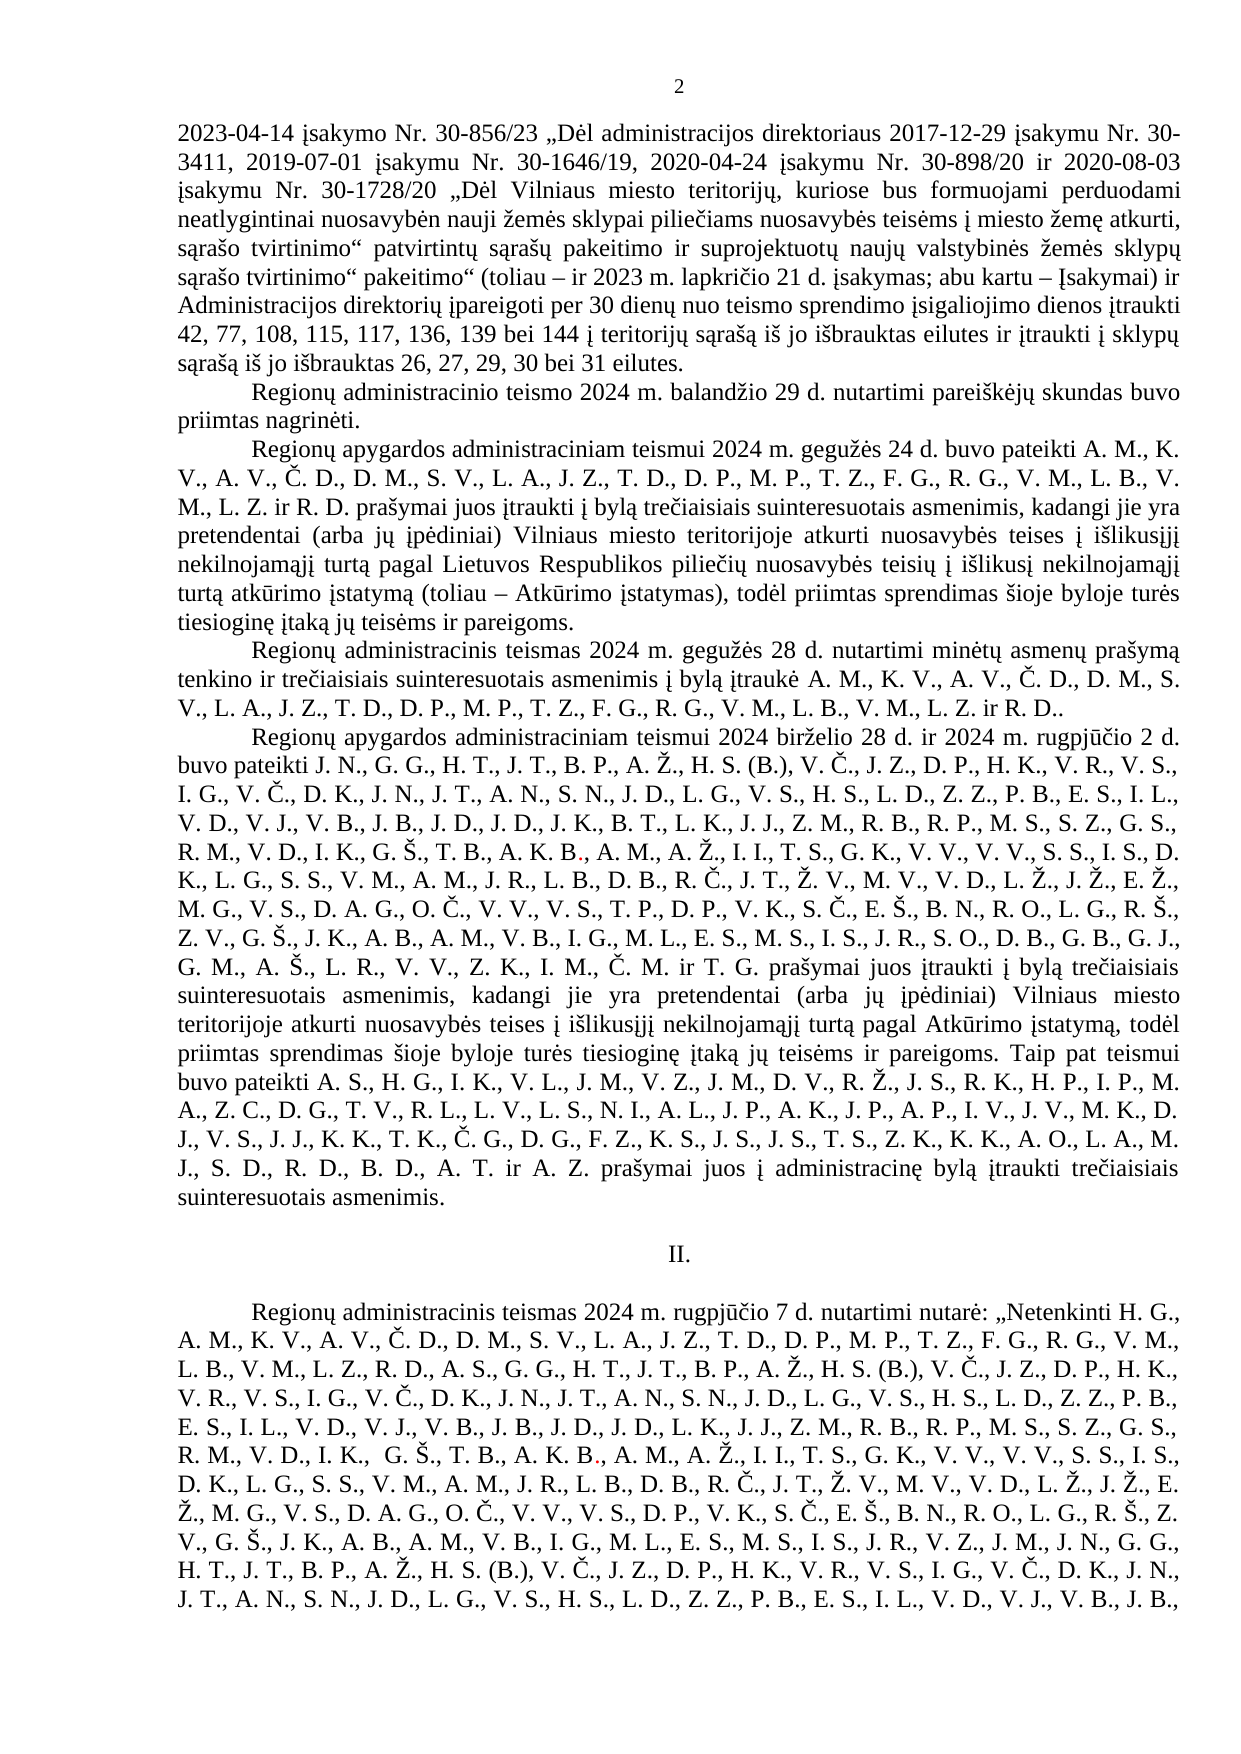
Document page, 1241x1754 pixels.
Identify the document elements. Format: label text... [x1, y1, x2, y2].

text Regionų apygardos administraciniam teismui 2024 m. gegužės 24 d. buvo pateikti A. M., K. V., A. V., Č. D., D. M., S. V., L. A., J. Z., T. D., D. P., M. P., T. Z., F. G., R. G., V. M., L. B., V. M., L. Z. ir R. D. prašymai juos įtraukti į bylą trečiaisiais suinteresuotais asmenimis, kadangi jie yra pretendentai (arba jų įpėdiniai) Vilniaus miesto teritorijoje atkurti nuosavybės teises į išlikusįjį nekilnojamąjį turtą pagal Lietuvos Respublikos piliečių nuosavybės teisių į išlikusį nekilnojamąjį turtą atkūrimo įstatymą (toliau – Atkūrimo įstatymas), todėl priimtas sprendimas šioje byloje turės tiesioginę įtaką jų teisėms ir pareigoms. [177, 434, 1181, 636]
text Regionų administracinio teismo 2024 m. balandžio 29 d. nutartimi pareiškėjų skundas buvo priimtas nagrinėti. [177, 377, 1181, 434]
text Regionų administracinis teismas 2024 m. rugpjūčio 7 d. nutartimi nutarė: „Netenkinti H. G., A. M., K. V., A. V., Č. D., D. M., S. V., L. A., J. Z., T. D., D. P., M. P., T. Z., F. G., R. G., V. M., L. B., V. M., L. Z., R. D., A. S., G. G., H. T., J. T., B. P., A. Ž., H. S. (B.), V. Č., J. Z., D. P., H. K., V. R., V. S., I. G., V. Č., D. K., J. N., J. T., A. N., S. N., J. D., L. G., V. S., H. S., L. D., Z. Z., P. B., E. S., I. L., V. D., V. J., V. B., J. B., J. D., J. D., L. K., J. J., Z. M., R. B., R. P., M. S., S. Z., G. S., R. M., V. D., I. K., G. Š., T. B., A. K. B., A. M., A. Ž., I. I., T. S., G. K., V. V., V. V., S. S., I. S., D. K., L. G., S. S., V. M., A. M., J. R., L. B., D. B., R. Č., J. T., Ž. V., M. V., V. D., L. Ž., J. Ž., E. Ž., M. G., V. S., D. A. G., O. Č., V. V., V. S., D. P., V. K., S. Č., E. Š., B. N., R. O., L. G., R. Š., Z. V., G. Š., J. K., A. B., A. M., V. B., I. G., M. L., E. S., M. S., I. S., J. R., V. Z., J. M., J. N., G. G., H. T., J. T., B. P., A. Ž., H. S. (B.), V. Č., J. Z., D. P., H. K., V. R., V. S., I. G., V. Č., D. K., J. N., J. T., A. N., S. N., J. D., L. G., V. S., H. S., L. D., Z. Z., P. B., E. S., I. L., V. D., V. J., V. B., J. B., [177, 1297, 1181, 1613]
text 2023-04-14 įsakymo Nr. 30-856/23 „Dėl administracijos direktoriaus 2017-12-29 įsakymu Nr. 30-3411, 2019-07-01 įsakymu Nr. 30-1646/19, 2020-04-24 įsakymu Nr. 30-898/20 ir 2020-08-03 įsakymu Nr. 30-1728/20 „Dėl Vilniaus miesto teritorijų, kuriose bus formuojami perduodami neatlygintinai nuosavybėn nauji žemės sklypai piliečiams nuosavybės teisėms į miesto žemę atkurti, sąrašo tvirtinimo“ patvirtintų sąrašų pakeitimo ir suprojektuotų naujų valstybinės žemės sklypų sąrašo tvirtinimo“ pakeitimo“ (toliau – ir 2023 m. lapkričio 21 d. įsakymas; abu kartu – Įsakymai) ir Administracijos direktorių įpareigoti per 30 dienų nuo teismo sprendimo įsigaliojimo dienos įtraukti 42, 77, 108, 115, 117, 136, 139 bei 144 į teritorijų sąrašą iš jo išbrauktas eilutes ir įtraukti į sklypų sąrašą iš jo išbrauktas 26, 27, 29, 30 bei 31 eilutes. [177, 118, 1181, 377]
text Regionų apygardos administraciniam teismui 2024 birželio 28 d. ir 2024 m. rugpjūčio 2 d. buvo pateikti J. N., G. G., H. T., J. T., B. P., A. Ž., H. S. (B.), V. Č., J. Z., D. P., H. K., V. R., V. S., I. G., V. Č., D. K., J. N., J. T., A. N., S. N., J. D., L. G., V. S., H. S., L. D., Z. Z., P. B., E. S., I. L., V. D., V. J., V. B., J. B., J. D., J. D., J. K., B. T., L. K., J. J., Z. M., R. B., R. P., M. S., S. Z., G. S., R. M., V. D., I. K., G. Š., T. B., A. K. B., A. M., A. Ž., I. I., T. S., G. K., V. V., V. V., S. S., I. S., D. K., L. G., S. S., V. M., A. M., J. R., L. B., D. B., R. Č., J. T., Ž. V., M. V., V. D., L. Ž., J. Ž., E. Ž., M. G., V. S., D. A. G., O. Č., V. V., V. S., T. P., D. P., V. K., S. Č., E. Š., B. N., R. O., L. G., R. Š., Z. V., G. Š., J. K., A. B., A. M., V. B., I. G., M. L., E. S., M. S., I. S., J. R., S. O., D. B., G. B., G. J., G. M., A. Š., L. R., V. V., Z. K., I. M., Č. M. ir T. G. prašymai juos įtraukti į bylą trečiaisiais suinteresuotais asmenimis, kadangi jie yra pretendentai (arba jų įpėdiniai) Vilniaus miesto teritorijoje atkurti nuosavybės teises į išlikusįjį nekilnojamąjį turtą pagal Atkūrimo įstatymą, todėl priimtas sprendimas šioje byloje turės tiesioginę įtaką jų teisėms ir pareigoms. Taip pat teismui buvo pateikti A. S., H. G., I. K., V. L., J. M., V. Z., J. M., D. V., R. Ž., J. S., R. K., H. P., I. P., M. A., Z. C., D. G., T. V., R. L., L. V., L. S., N. I., A. L., J. P., A. K., J. P., A. P., I. V., J. V., M. K., D. J., V. S., J. J., K. K., T. K., Č. G., D. G., F. Z., K. S., J. S., J. S., T. S., Z. K., K. K., A. O., L. A., M. J., S. D., R. D., B. D., A. T. ir A. Z. prašymai juos į administracinę bylą įtraukti trečiaisiais suinteresuotais asmenimis. [177, 722, 1181, 1211]
text Regionų administracinis teismas 2024 m. gegužės 28 d. nutartimi minėtų asmenų prašymą tenkino ir trečiaisiais suinteresuotais asmenimis į bylą įtraukė A. M., K. V., A. V., Č. D., D. M., S. V., L. A., J. Z., T. D., D. P., M. P., T. Z., F. G., R. G., V. M., L. B., V. M., L. Z. ir R. D.. [177, 636, 1181, 722]
text II. [177, 1239, 1181, 1268]
